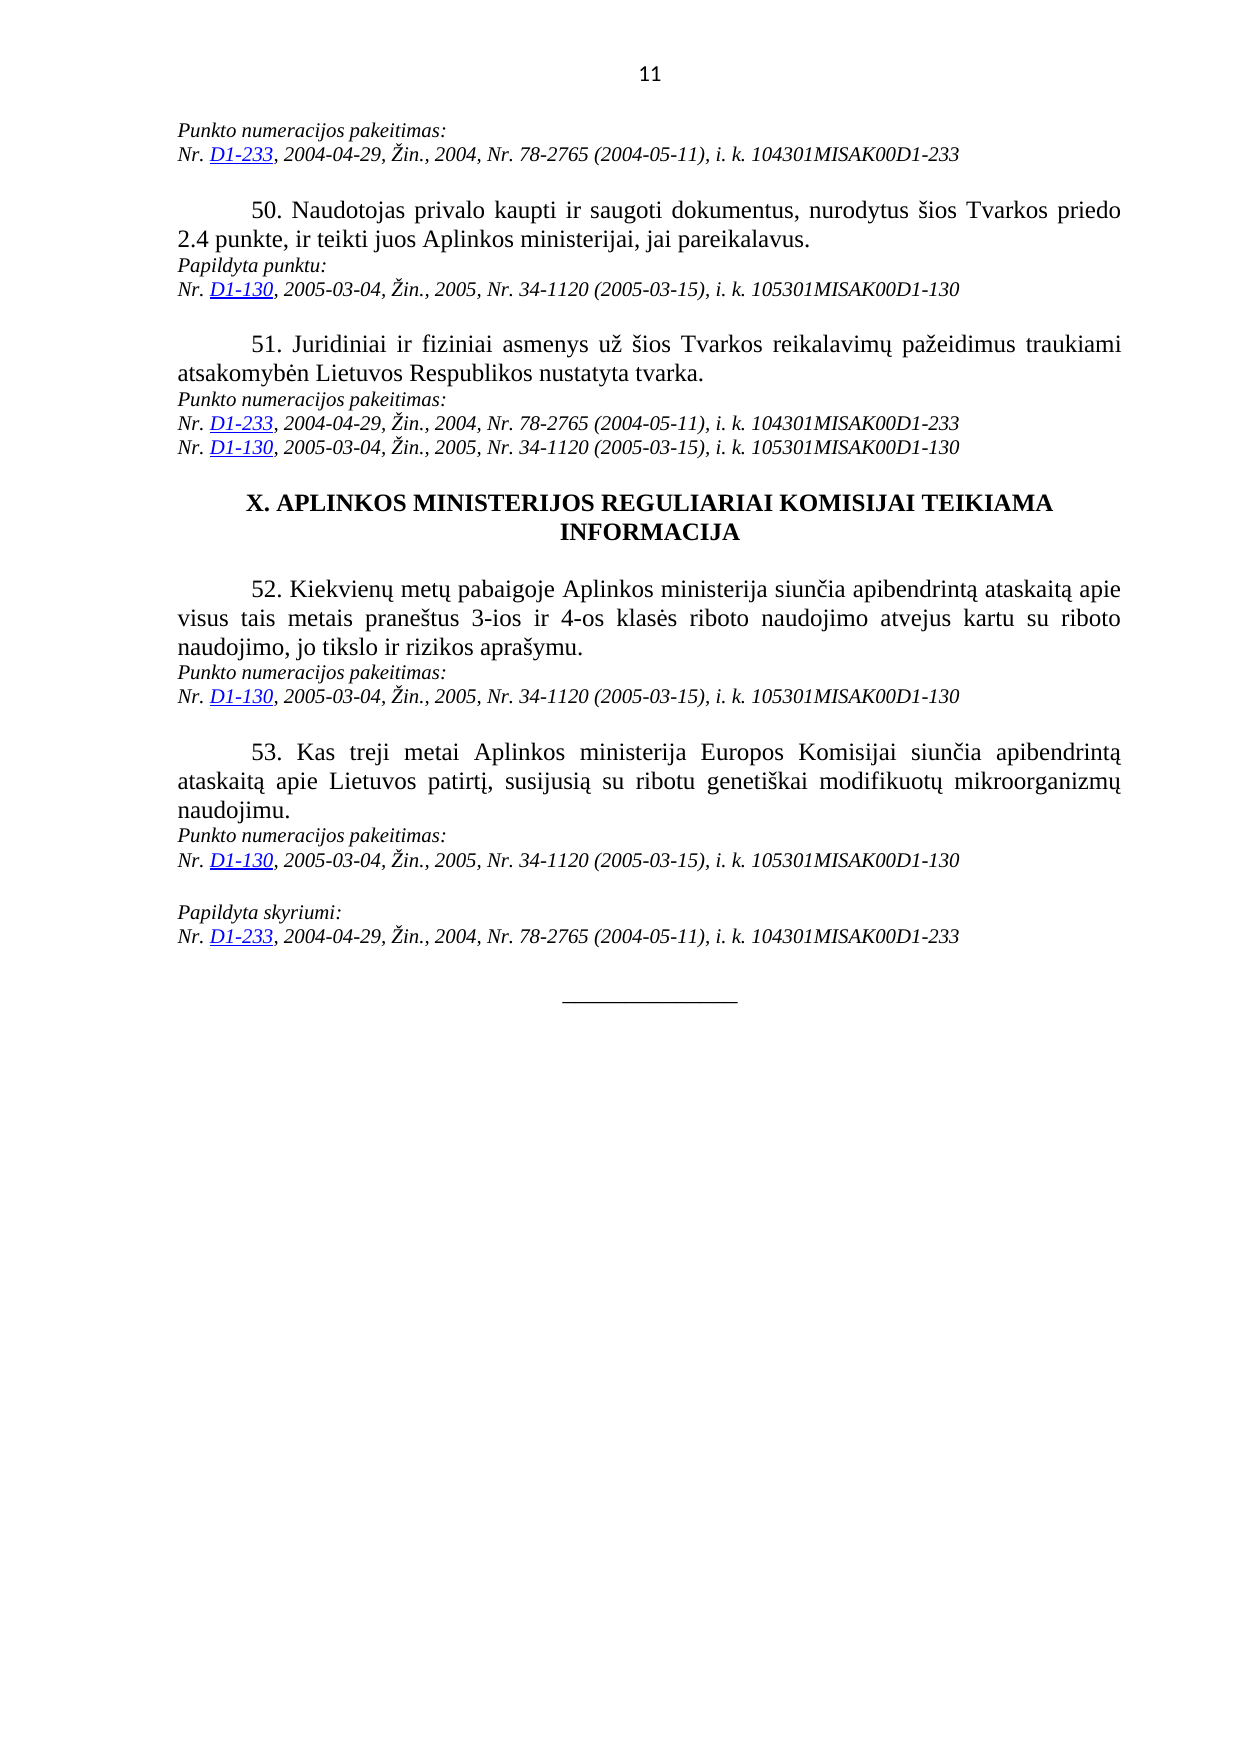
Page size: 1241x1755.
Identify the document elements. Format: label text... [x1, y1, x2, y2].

text 51. Juridiniai ir fiziniai asmenys už šios Tvarkos reikalavimų pažeidimus traukiami atsakomybėn Lietuvos Respublikos nustatyta tvarka. [177, 329, 1122, 387]
text Nr. D1-233, 2004-04-29, Žin., 2004, Nr. 78-2765 (2004-05-11), i. k. 104301MISAK00D1-233 [177, 411, 1122, 435]
text Papildyta skyriumi: [177, 900, 1122, 924]
text Nr. D1-233, 2004-04-29, Žin., 2004, Nr. 78-2765 (2004-05-11), i. k. 104301MISAK00D1-233 [177, 142, 1122, 166]
text Papildyta punktu: [177, 252, 1122, 277]
text 52. Kiekvienų metų pabaigoje Aplinkos ministerija siunčia apibendrintą ataskaitą apie visus tais metais praneštus 3-ios ir 4-os klasės riboto naudojimo atvejus kartu su riboto naudojimo, jo tikslo ir rizikos aprašymu. [177, 574, 1122, 660]
text Nr. D1-130, 2005-03-04, Žin., 2005, Nr. 34-1120 (2005-03-15), i. k. 105301MISAK00D1-130 [177, 277, 1122, 301]
text ______________ [177, 977, 1122, 1006]
text Nr. D1-130, 2005-03-04, Žin., 2005, Nr. 34-1120 (2005-03-15), i. k. 105301MISAK00D1-130 [177, 684, 1122, 708]
text Punkto numeracijos pakeitimas: [177, 660, 1122, 684]
text Nr. D1-130, 2005-03-04, Žin., 2005, Nr. 34-1120 (2005-03-15), i. k. 105301MISAK00D1-130 [177, 847, 1122, 872]
text Nr. D1-130, 2005-03-04, Žin., 2005, Nr. 34-1120 (2005-03-15), i. k. 105301MISAK00D1-130 [177, 435, 1122, 459]
text Punkto numeracijos pakeitimas: [177, 387, 1122, 411]
text Punkto numeracijos pakeitimas: [177, 823, 1122, 847]
text Punkto numeracijos pakeitimas: [177, 118, 1122, 142]
text Nr. D1-233, 2004-04-29, Žin., 2004, Nr. 78-2765 (2004-05-11), i. k. 104301MISAK00D1-233 [177, 924, 1122, 948]
text X. APLINKOS MINISTERIJOS REGULIARIAI KOMISIJAI TEIKIAMA INFORMACIJA [177, 488, 1122, 545]
text 53. Kas treji metai Aplinkos ministerija Europos Komisijai siunčia apibendrintą ataskaitą apie Lietuvos patirtį, susijusią su ribotu genetiškai modifikuotų mikroorganizmų naudojimu. [177, 737, 1122, 823]
text 50. Naudotojas privalo kaupti ir saugoti dokumentus, nurodytus šios Tvarkos priedo 2.4 punkte, ir teikti juos Aplinkos ministerijai, jai pareikalavus. [177, 195, 1122, 252]
